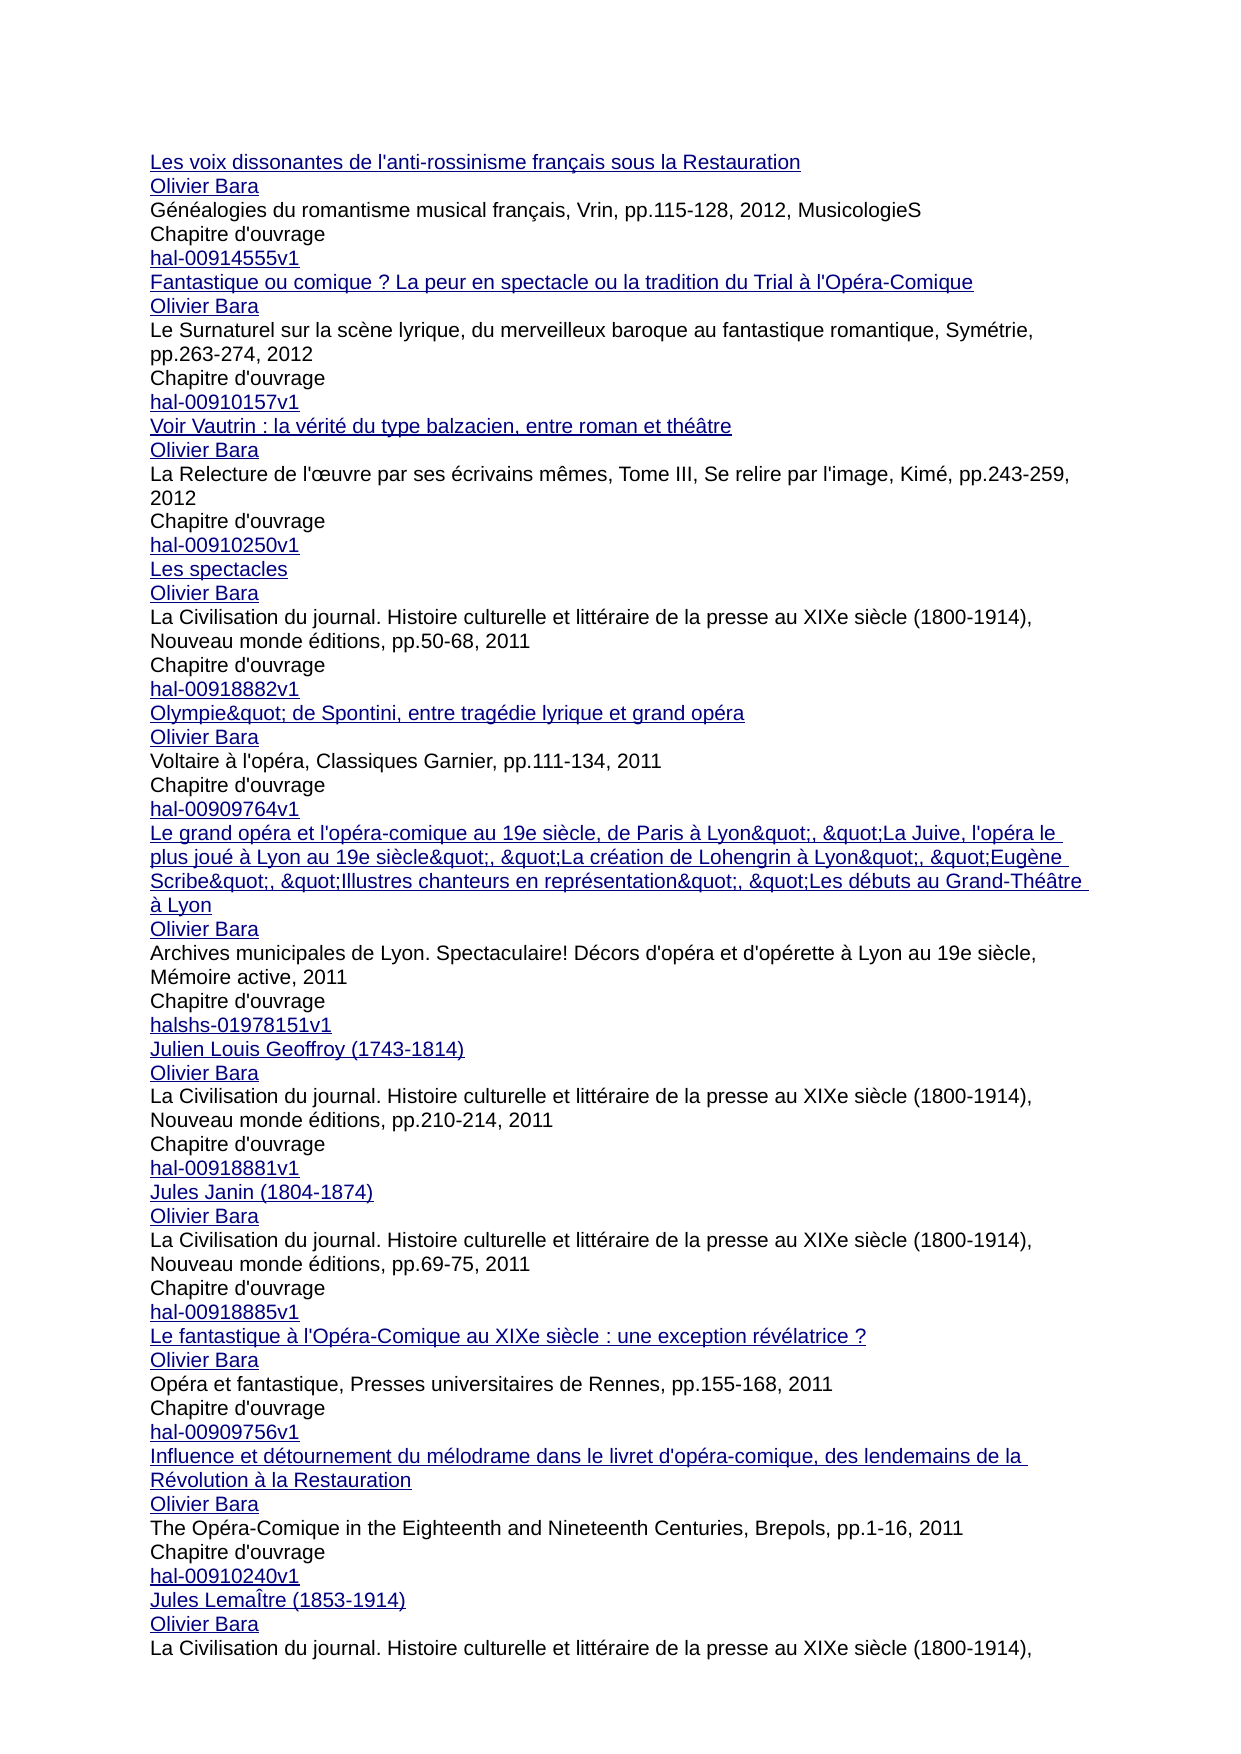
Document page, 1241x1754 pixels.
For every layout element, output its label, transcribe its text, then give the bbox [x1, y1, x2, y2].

table_cell Les spectacles Olivier Bara La Civilisation du journal. Histoire culturelle et littéraire de la presse au XIXe siècle (1800-1914), Nouveau monde éditions, pp.50-68, 2011 Chapitre d'ouvrage hal-00918882v1 [150, 557, 1090, 701]
table_cell Influence et détournement du mélodrame dans le livret d'opéra-comique, des lendemains de la Révolution à la Restauration Olivier Bara The Opéra-Comique in the Eighteenth and Nineteenth Centuries, Brepols, pp.1-16, 2011 Chapitre d'ouvrage hal-00910240v1 [150, 1444, 1090, 1587]
table_cell Jules LemaÎtre (1853-1914) Olivier Bara La Civilisation du journal. Histoire culturelle et littéraire de la presse au XIXe siècle (1800-1914), [150, 1588, 1090, 1659]
table_cell Julien Louis Geoffroy (1743-1814) Olivier Bara La Civilisation du journal. Histoire culturelle et littéraire de la presse au XIXe siècle (1800-1914), Nouveau monde éditions, pp.210-214, 2011 Chapitre d'ouvrage hal-00918881v1 [150, 1036, 1090, 1180]
table_cell Voir Vautrin : la vérité du type balzacien, entre roman et théâtre Olivier Bara La Relecture de l'œuvre par ses écrivains mêmes, Tome III, Se relire par l'image, Kimé, pp.243-259, 2012 Chapitre d'ouvrage hal-00910250v1 [150, 414, 1090, 557]
table_cell Les voix dissonantes de l'anti-rossinisme français sous la Restauration Olivier Bara Généalogies du romantisme musical français, Vrin, pp.115-128, 2012, MusicologieS Chapitre d'ouvrage hal-00914555v1 [150, 150, 1090, 270]
table_cell Jules Janin (1804-1874) Olivier Bara La Civilisation du journal. Histoire culturelle et littéraire de la presse au XIXe siècle (1800-1914), Nouveau monde éditions, pp.69-75, 2011 Chapitre d'ouvrage hal-00918885v1 [150, 1180, 1090, 1324]
table_cell Fantastique ou comique ? La peur en spectacle ou la tradition du Trial à l'Opéra-Comique Olivier Bara Le Surnaturel sur la scène lyrique, du merveilleux baroque au fantastique romantique, Symétrie, pp.263-274, 2012 Chapitre d'ouvrage hal-00910157v1 [150, 270, 1090, 413]
table_cell Le grand opéra et l'opéra-comique au 19e siècle, de Paris à Lyon&quot;, &quot;La Juive, l'opéra le plus joué à Lyon au 19e siècle&quot;, &quot;La création de Lohengrin à Lyon&quot;, &quot;Eugène Scribe&quot;, &quot;Illustres chanteurs en représentation&quot;, &quot;Les débuts au Grand-Théâtre à Lyon Olivier Bara Archives municipales de Lyon. Spectaculaire! Décors d'opéra et d'opérette à Lyon au 19e siècle, Mémoire active, 2011 Chapitre d'ouvrage halshs-01978151v1 [150, 821, 1090, 1036]
table_cell Olympie&quot; de Spontini, entre tragédie lyrique et grand opéra Olivier Bara Voltaire à l'opéra, Classiques Garnier, pp.111-134, 2011 Chapitre d'ouvrage hal-00909764v1 [150, 701, 1090, 821]
table_cell Le fantastique à l'Opéra-Comique au XIXe siècle : une exception révélatrice ? Olivier Bara Opéra et fantastique, Presses universitaires de Rennes, pp.155-168, 2011 Chapitre d'ouvrage hal-00909756v1 [150, 1324, 1090, 1444]
